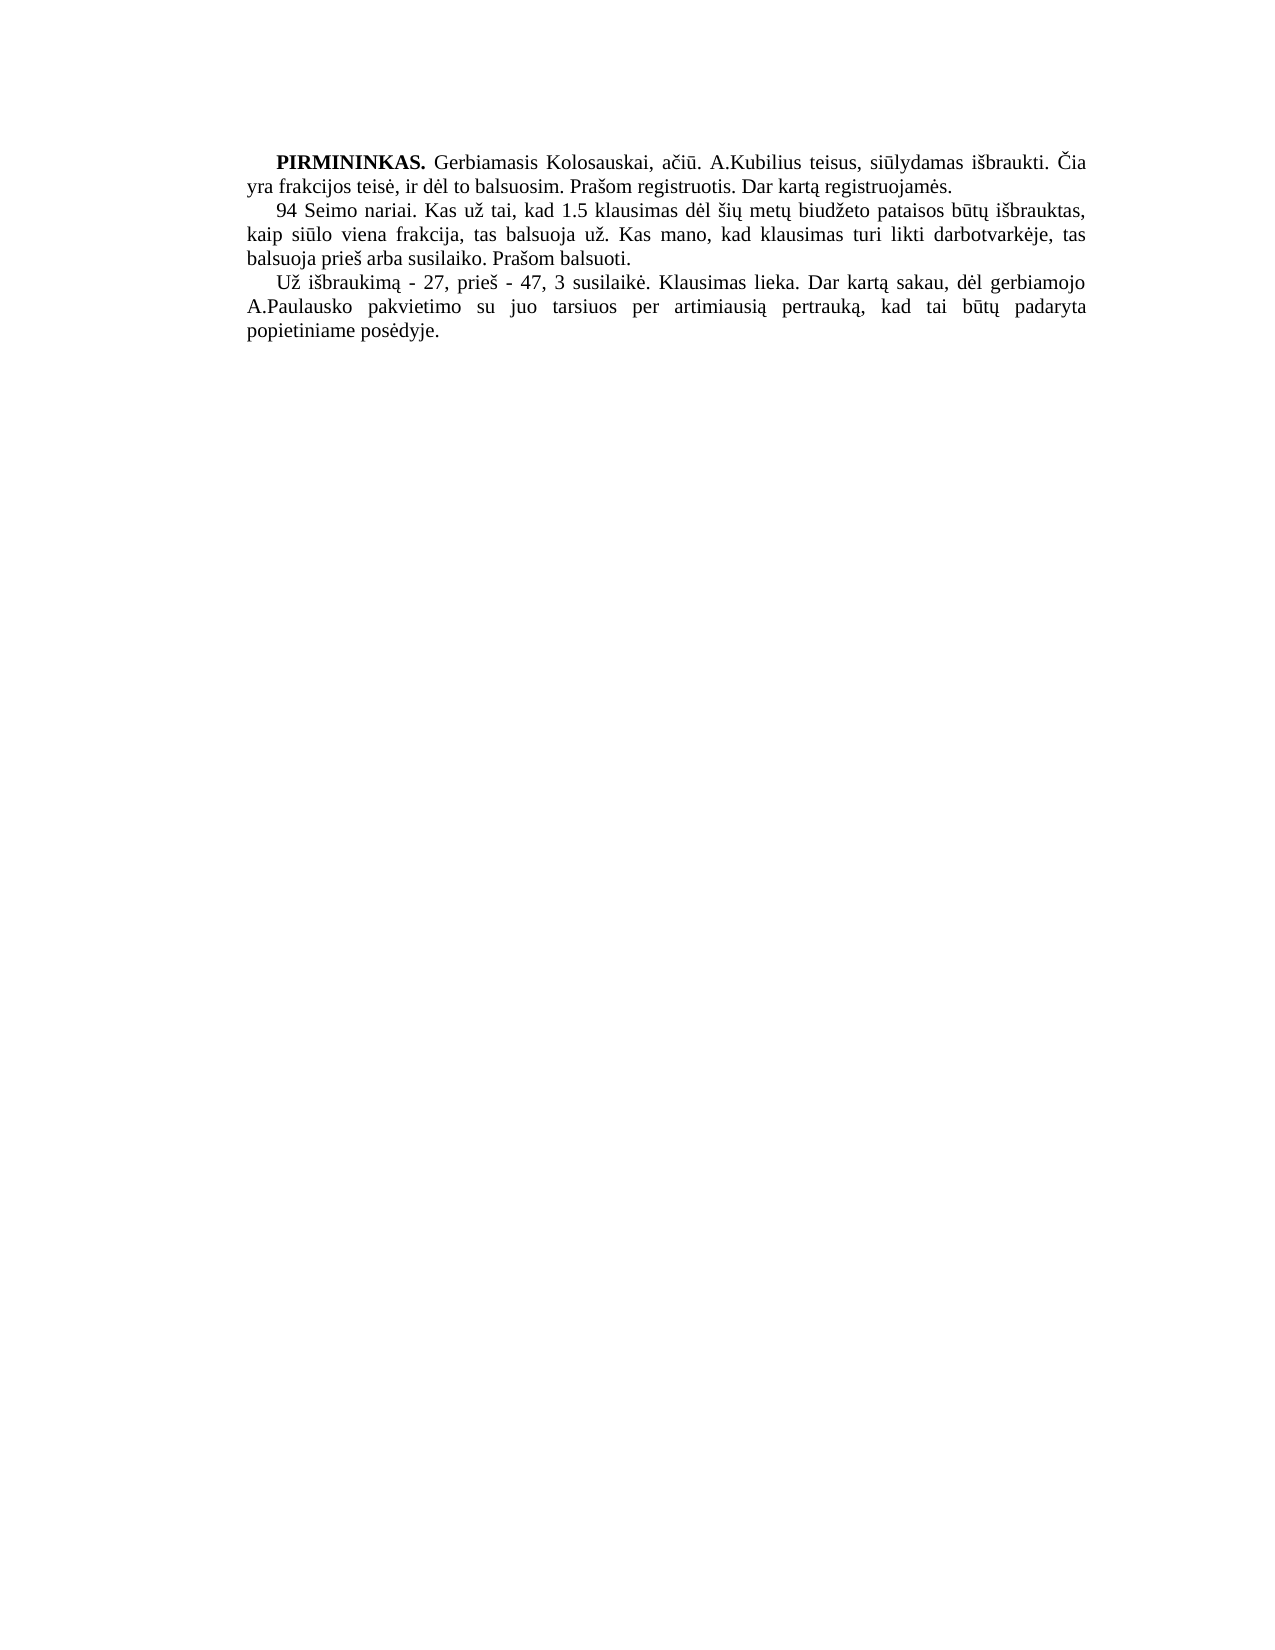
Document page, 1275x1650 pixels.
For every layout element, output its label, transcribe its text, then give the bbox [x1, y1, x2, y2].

text Už išbraukimą - 27, prieš - 47, 3 susilaikė. Klausimas lieka. Dar kartą sakau, dėl gerbiamojo A.Paulausko pakvietimo su juo tarsiuos per artimiausią pertrauką, kad tai būtų padaryta popietiniame posėdyje. [247, 270, 1087, 342]
text PIRMININKAS. Gerbiamasis Kolosauskai, ačiū. A.Kubilius teisus, siūlydamas išbraukti. Čia yra frakcijos teisė, ir dėl to balsuosim. Prašom registruotis. Dar kartą registruojamės. [247, 150, 1087, 198]
text 94 Seimo nariai. Kas už tai, kad 1.5 klausimas dėl šių metų biudžeto pataisos būtų išbrauktas, kaip siūlo viena frakcija, tas balsuoja už. Kas mano, kad klausimas turi likti darbotvarkėje, tas balsuoja prieš arba susilaiko. Prašom balsuoti. [247, 198, 1087, 270]
